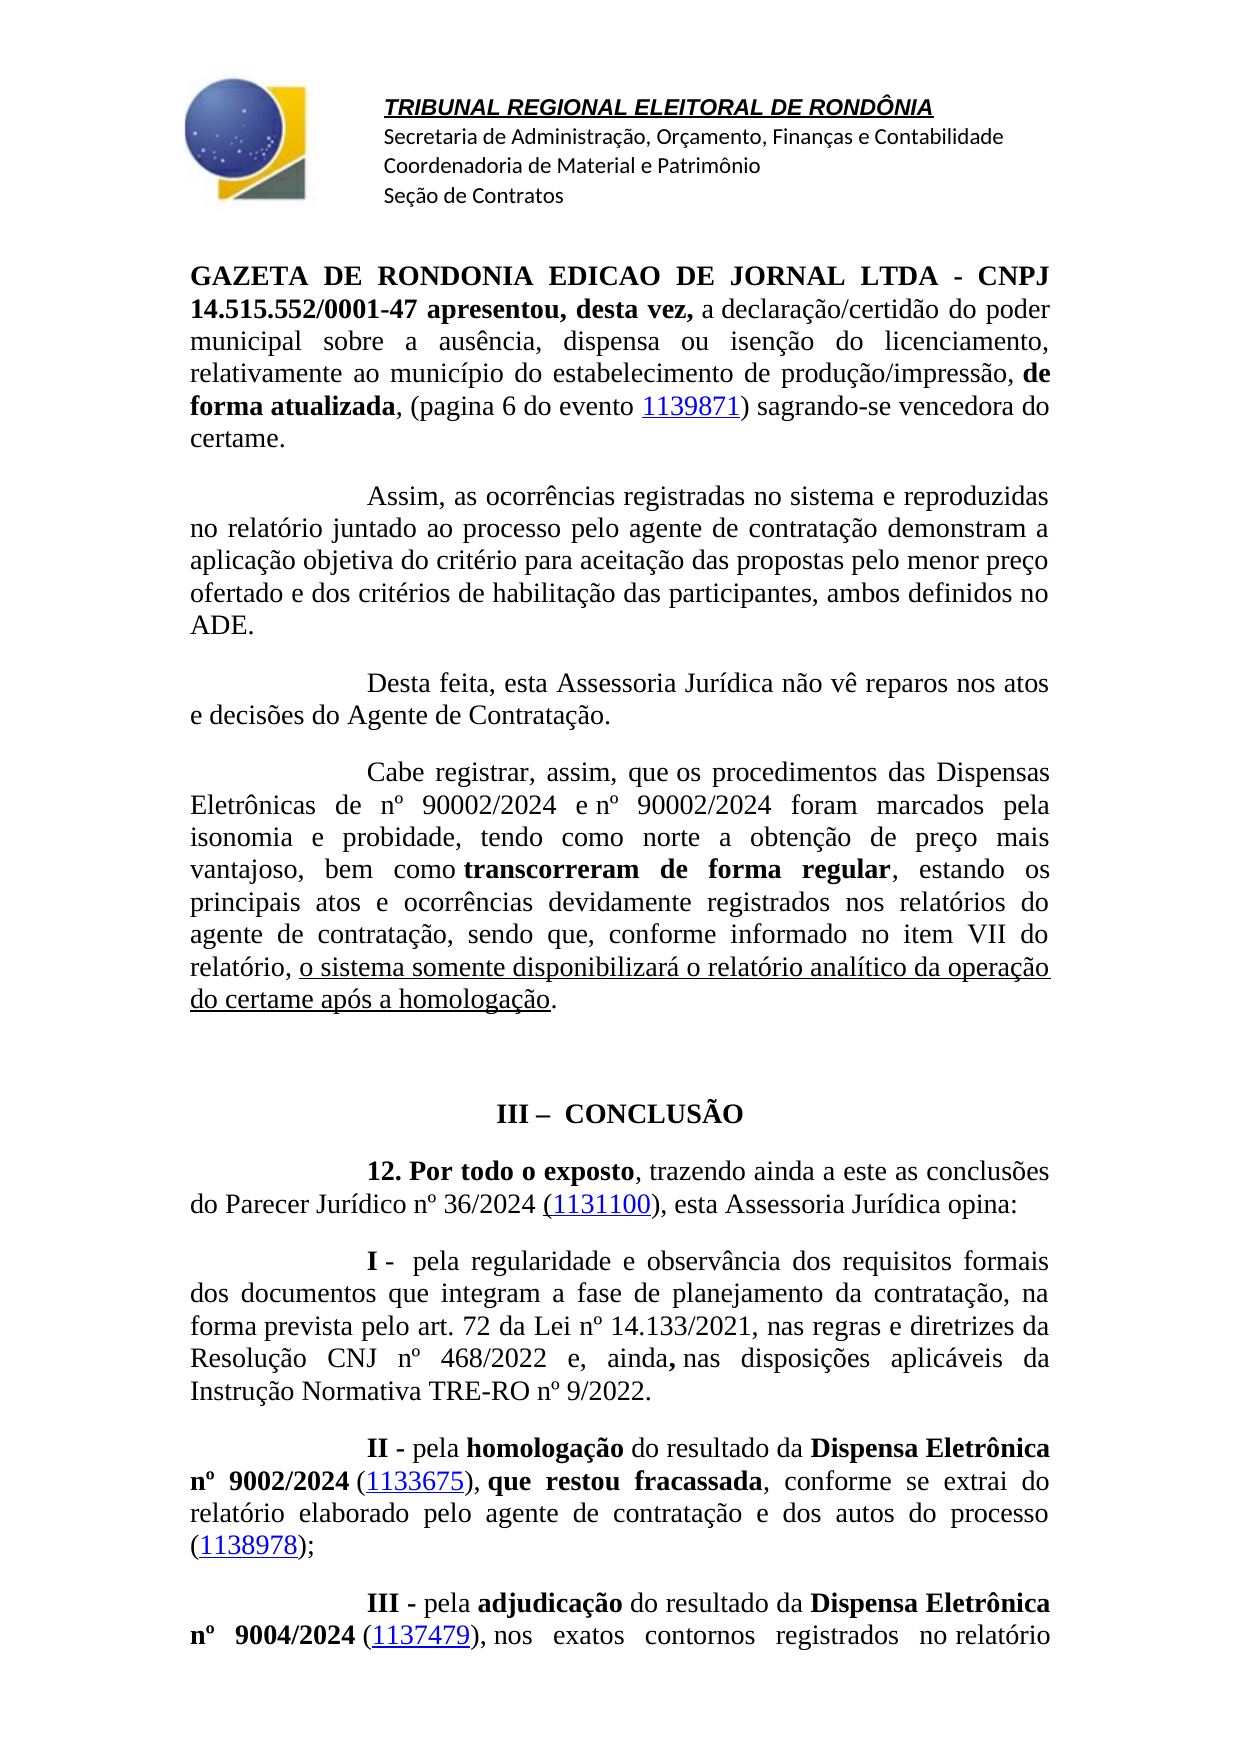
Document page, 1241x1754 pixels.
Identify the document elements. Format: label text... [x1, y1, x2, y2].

text III – CONCLUSÃO [190, 1097, 1051, 1129]
text Cabe registrar, assim, que os procedimentos das Dispensas Eletrônicas de nº 90002/2024 e nº 90002/2024 foram marcados pela isonomia e probidade, tendo como norte a obtenção de preço mais vantajoso, bem como transcorreram de forma regular, estando os principais atos e ocorrências devidamente registrados nos relatórios do agente de contratação, sendo que, conforme informado no item VII do relatório, o sistema somente disponibilizará o relatório analítico da operação do certame após a homologação. [190, 755, 1051, 1014]
text II - pela homologação do resultado da Dispensa Eletrônica nº 9002/2024 (1133675), que restou fracassada, conforme se extrai do relatório elaborado pelo agente de contratação e dos autos do processo (1138978); [190, 1431, 1051, 1561]
text III - pela adjudicação do resultado da Dispensa Eletrônica nº 9004/2024 (1137479), nos exatos contornos registrados no relatório [190, 1586, 1051, 1651]
text Desta feita, esta Assessoria Jurídica não vê reparos nos atos e decisões do Agente de Contratação. [190, 666, 1051, 730]
text Assim, as ocorrências registradas no sistema e reproduzidas no relatório juntado ao processo pelo agente de contratação demonstram a aplicação objetiva do critério para aceitação das propostas pelo menor preço ofertado e dos critérios de habilitação das participantes, ambos definidos no ADE. [190, 479, 1051, 641]
text 12. Por todo o exposto, trazendo ainda a este as conclusões do Parecer Jurídico nº 36/2024 (1131100), esta Assessoria Jurídica opina: [190, 1154, 1051, 1219]
text GAZETA DE RONDONIA EDICAO DE JORNAL LTDA - CNPJ 14.515.552/0001-47 apresentou, desta vez, a declaração/certidão do poder municipal sobre a ausência, dispensa ou isenção do licenciamento, relativamente ao município do estabelecimento de produção/impressão, de forma atualizada, (pagina 6 do evento 1139871) sagrando-se vencedora do certame. [190, 259, 1051, 454]
text I - pela regularidade e observância dos requisitos formais dos documentos que integram a fase de planejamento da contratação, na forma prevista pelo art. 72 da Lei nº 14.133/2021, nas regras e diretrizes da Resolução CNJ nº 468/2022 e, ainda, nas disposições aplicáveis da Instrução Normativa TRE-RO nº 9/2022. [190, 1244, 1051, 1406]
